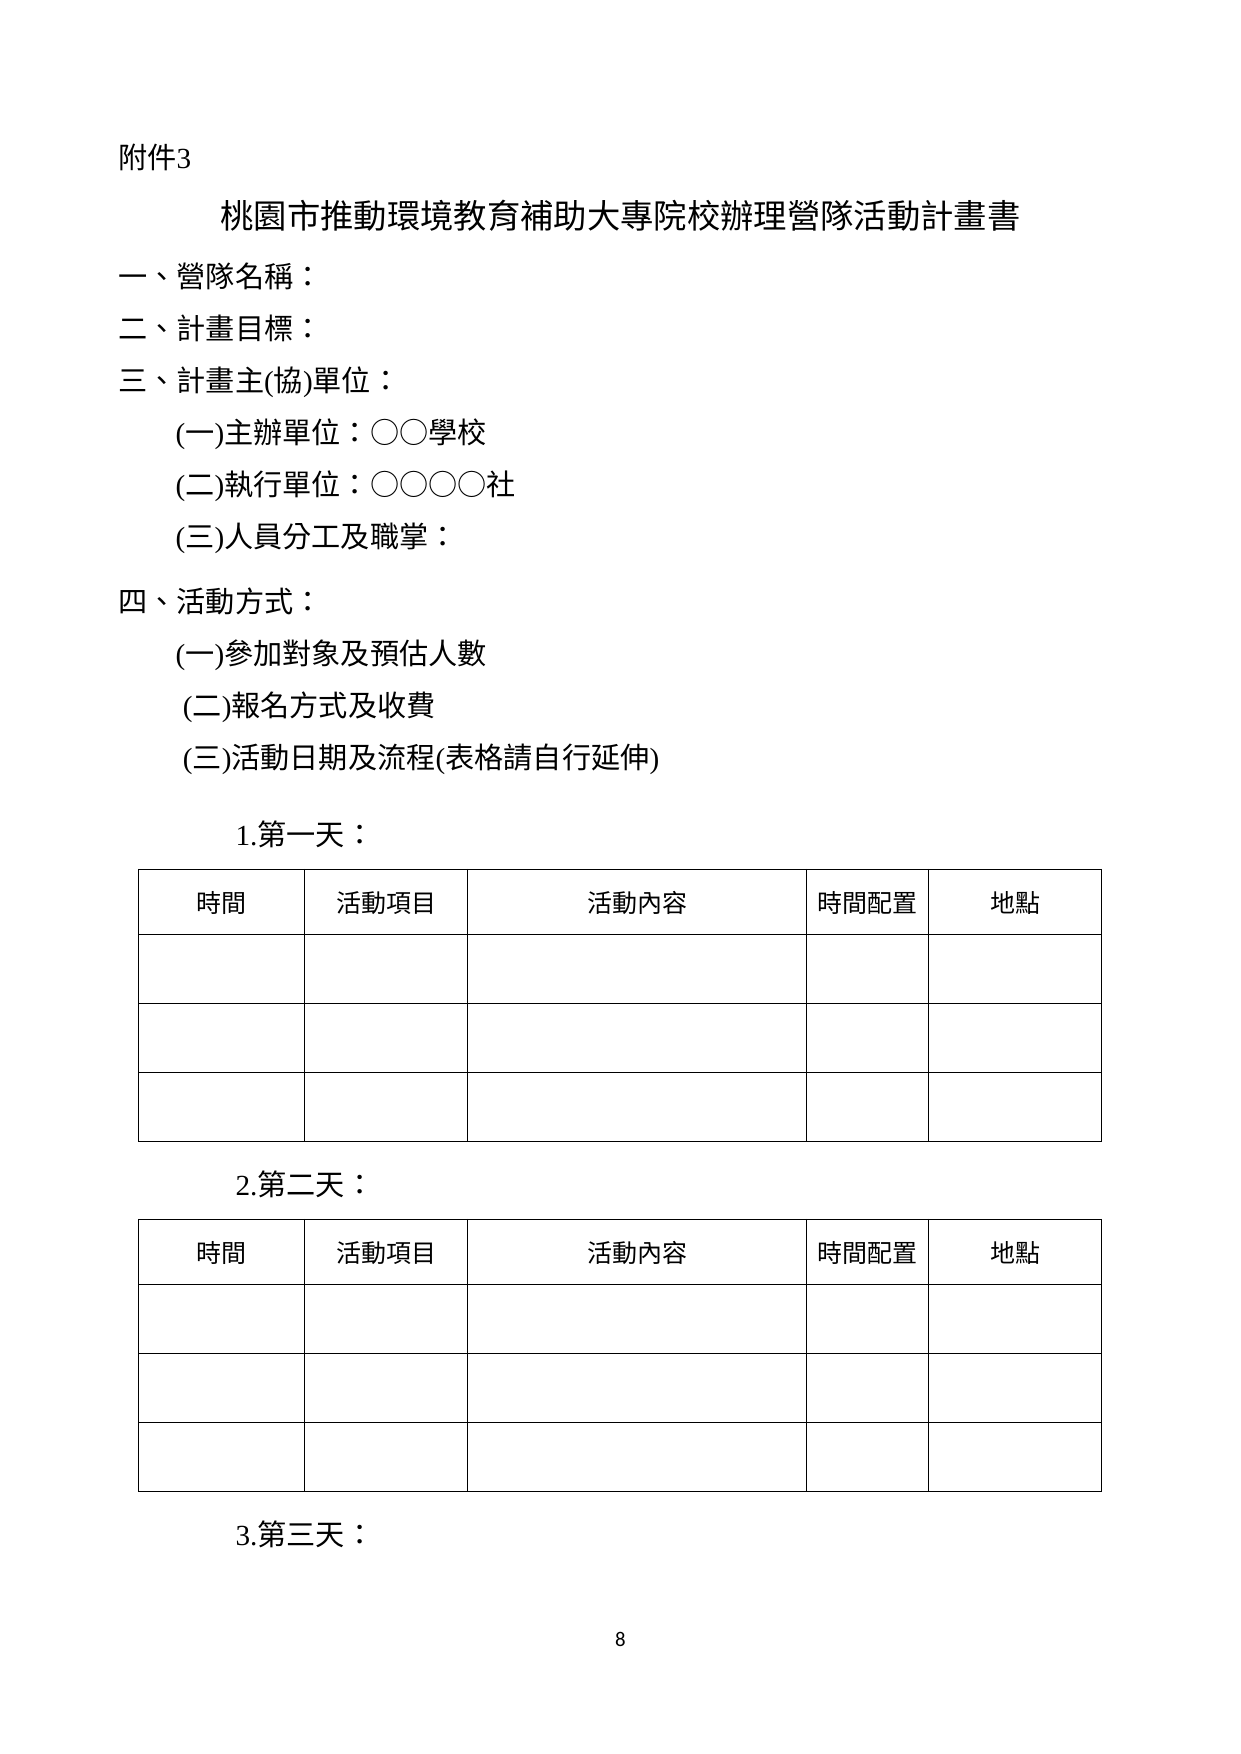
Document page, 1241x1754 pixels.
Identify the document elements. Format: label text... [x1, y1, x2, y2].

table_cell [929, 935, 1101, 1003]
text 四、活動方式： [118, 571, 1122, 623]
table_cell [139, 1285, 304, 1353]
table_cell [807, 1423, 928, 1491]
table_cell [139, 1004, 304, 1072]
table_cell [468, 1423, 806, 1491]
table_header 時間 [139, 870, 304, 934]
text 3.第三天： [235, 1504, 1122, 1556]
text (三)活動日期及流程(表格請自行延伸) [175, 727, 1122, 779]
table_cell [468, 1004, 806, 1072]
table_cell [468, 1073, 806, 1141]
table_cell [807, 1285, 928, 1353]
table_header 活動項目 [305, 870, 467, 934]
table_header 時間配置 [807, 870, 928, 934]
table_cell [139, 1423, 304, 1491]
text (一)主辦單位：○○學校 [175, 402, 1122, 454]
table_cell [468, 1285, 806, 1353]
text 1.第一天： [235, 804, 1122, 856]
table_cell [305, 935, 467, 1003]
table_cell [929, 1285, 1101, 1353]
table_cell [139, 935, 304, 1003]
table_cell [929, 1423, 1101, 1491]
text 附件3 [118, 135, 1122, 177]
table_cell [468, 935, 806, 1003]
table_cell [305, 1423, 467, 1491]
table_cell [468, 1354, 806, 1422]
table_header 活動內容 [468, 1220, 806, 1284]
table_header 地點 [929, 1220, 1101, 1284]
table_cell [305, 1004, 467, 1072]
table_header 時間配置 [807, 1220, 928, 1284]
table_cell [139, 1354, 304, 1422]
text 2.第二天： [235, 1154, 1122, 1206]
text (一)參加對象及預估人數 [175, 623, 1122, 675]
table_cell [929, 1073, 1101, 1141]
text 桃園市推動環境教育補助大專院校辦理營隊活動計畫書 [118, 200, 1122, 235]
table_header 活動項目 [305, 1220, 467, 1284]
table_header 活動內容 [468, 870, 806, 934]
table_cell [305, 1073, 467, 1141]
table_cell [807, 1354, 928, 1422]
text (二)執行單位：○○○○社 [175, 454, 1122, 506]
table_cell [807, 1073, 928, 1141]
table_header 地點 [929, 870, 1101, 934]
text 一、營隊名稱： [118, 246, 1122, 298]
table_cell [305, 1354, 467, 1422]
text (二)報名方式及收費 [175, 675, 1122, 727]
table_cell [929, 1354, 1101, 1422]
table_cell [139, 1073, 304, 1141]
table_cell [807, 935, 928, 1003]
table_header 時間 [139, 1220, 304, 1284]
table_cell [807, 1004, 928, 1072]
text (三)人員分工及職掌： [175, 506, 1122, 558]
text 三、計畫主(協)單位： [118, 350, 1122, 402]
table_cell [305, 1285, 467, 1353]
table_cell [929, 1004, 1101, 1072]
text 二、計畫目標： [118, 298, 1122, 350]
